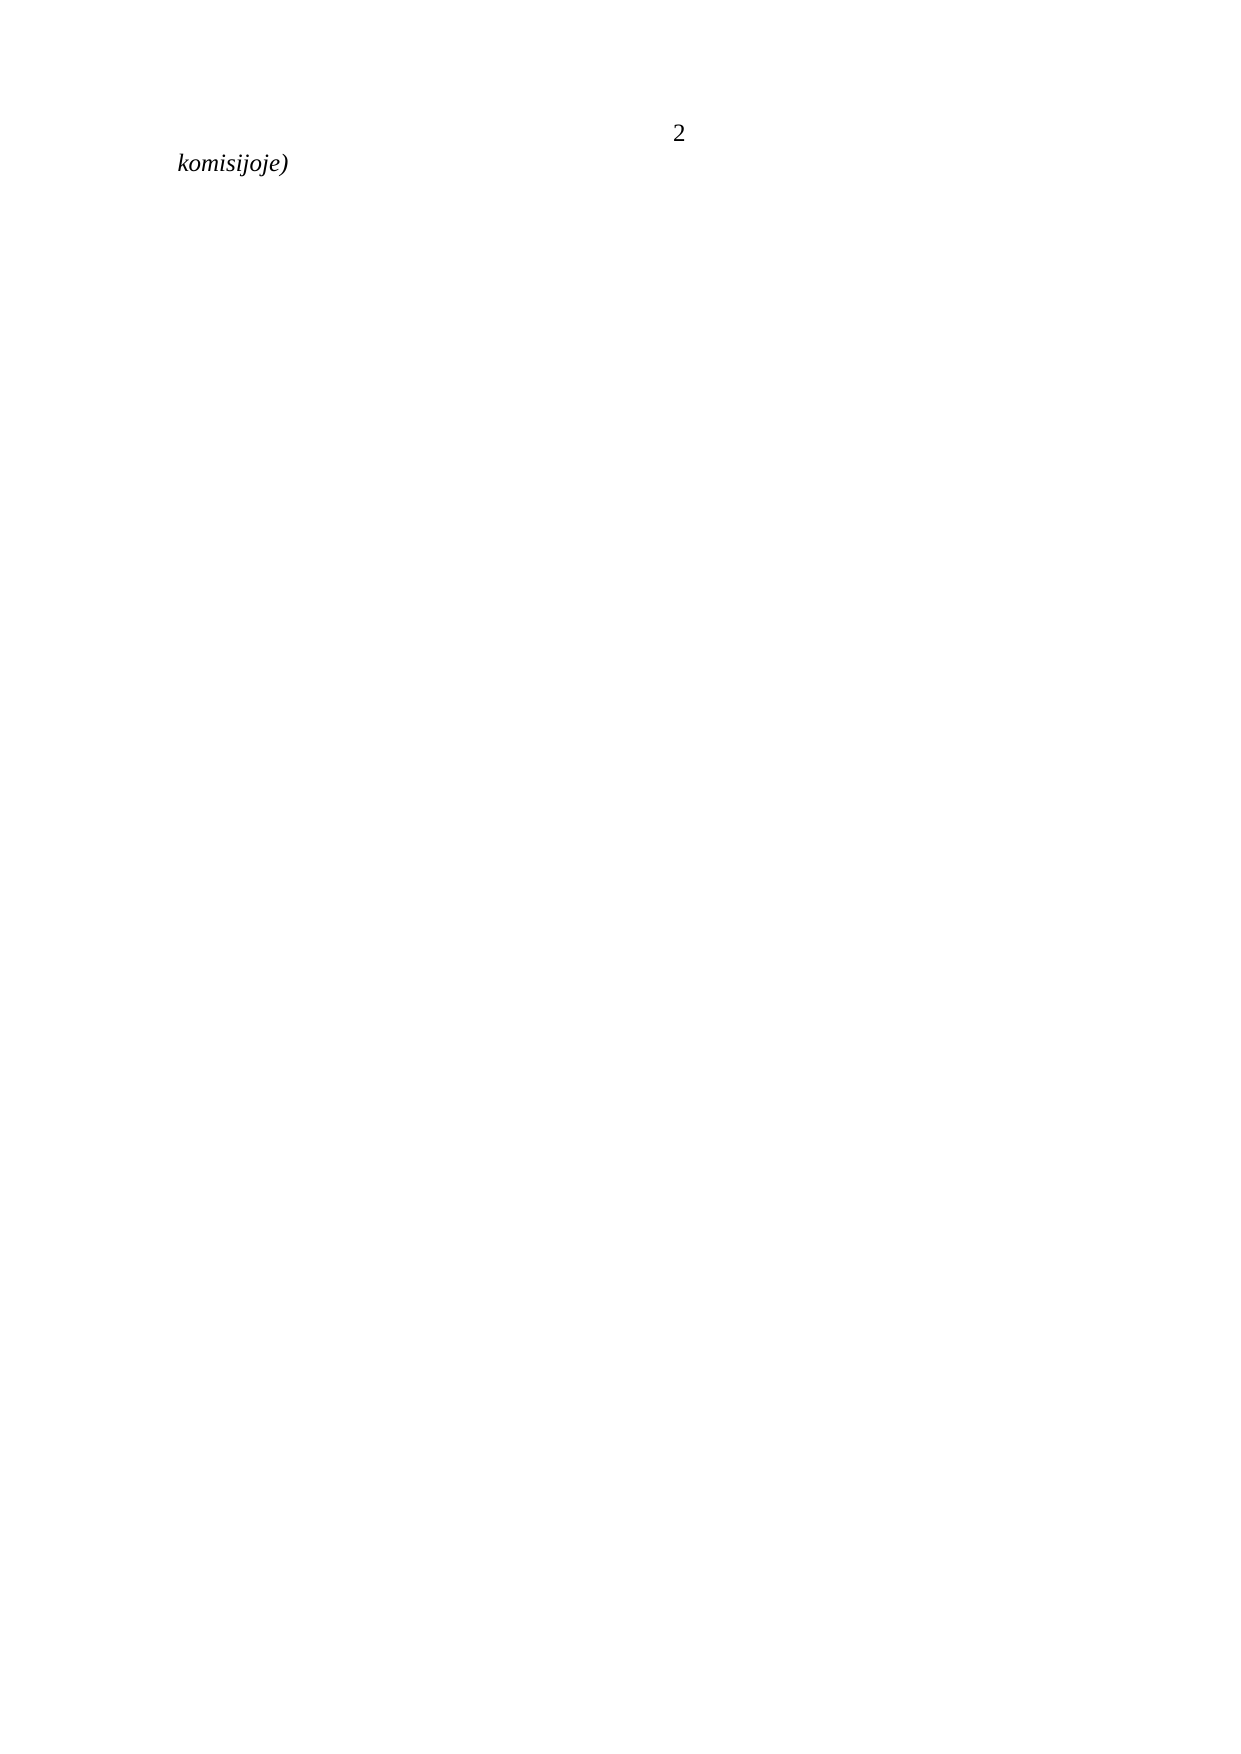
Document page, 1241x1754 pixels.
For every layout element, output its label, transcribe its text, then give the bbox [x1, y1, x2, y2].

text komisijoje) [177, 148, 1181, 176]
